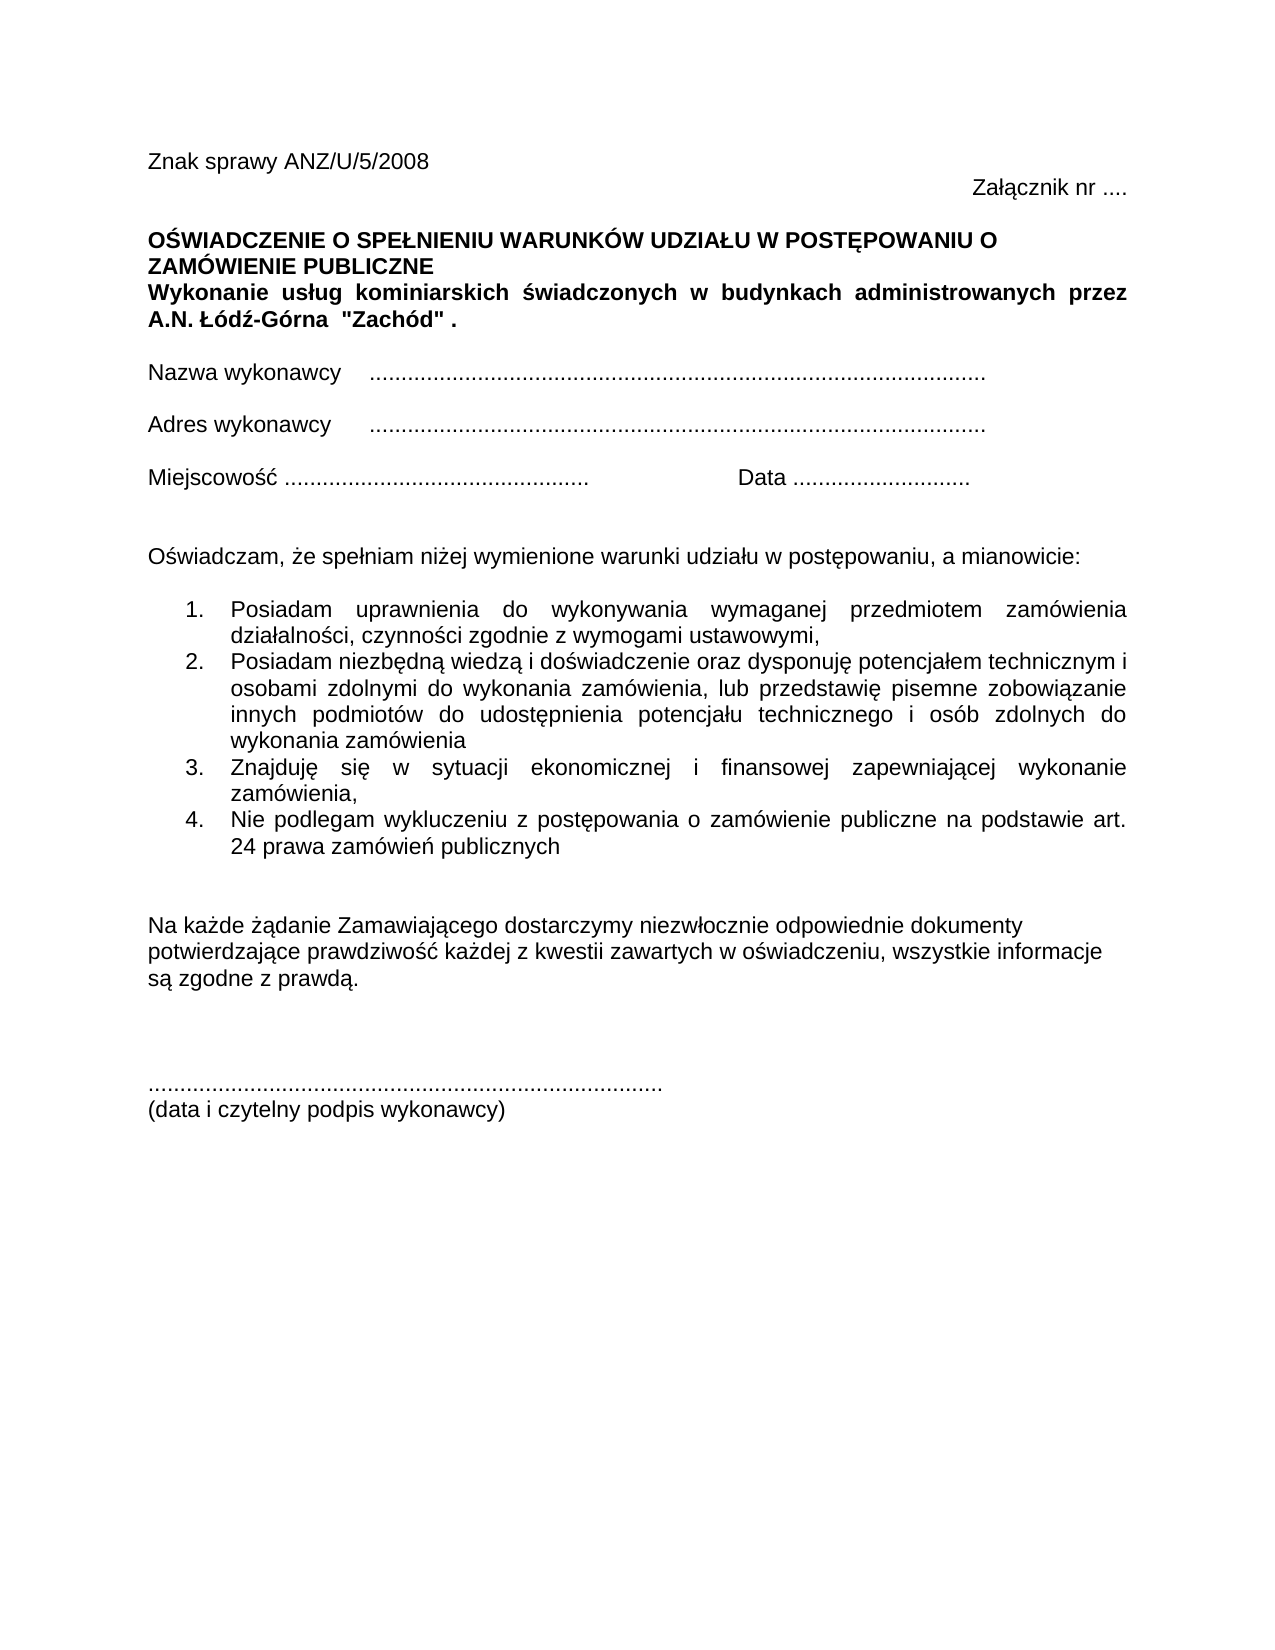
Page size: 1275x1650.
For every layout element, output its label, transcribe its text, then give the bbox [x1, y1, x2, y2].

text Znak sprawy ANZ/U/5/2008 [148, 148, 1127, 174]
text (data i czytelny podpis wykonawcy) [148, 1096, 1127, 1123]
text Wykonanie usług kominiarskich świadczonych w budynkach administrowanych przez A.N. Łódź-Górna "Zachód" . [148, 279, 1127, 332]
text Adres wykonawcy ................................................................................................. [148, 411, 1127, 437]
text 4. Nie podlegam wykluczeniu z postępowania o zamówienie publiczne na podstawie art. 24 prawa zamówień publicznych [185, 806, 1127, 859]
text Miejscowość ................................................ Data ............................ [148, 464, 1127, 490]
text 2. Posiadam niezbędną wiedzą i doświadczenie oraz dysponuję potencjałem technicznym i osobami zdolnymi do wykonania zamówienia, lub przedstawię pisemne zobowiązanie innych podmiotów do udostępnienia potencjału technicznego i osób zdolnych do wykonania zamówienia [185, 648, 1127, 754]
text Załącznik nr .... [148, 174, 1127, 200]
text ................................................................................. [148, 1070, 1127, 1096]
text 3. Znajduję się w sytuacji ekonomicznej i finansowej zapewniającej wykonanie zamówienia, [185, 754, 1127, 806]
text Oświadczam, że spełniam niżej wymienione warunki udziału w postępowaniu, a mianowicie: [148, 543, 1127, 569]
text OŚWIADCZENIE O SPEŁNIENIU WARUNKÓW UDZIAŁU W POSTĘPOWANIU O ZAMÓWIENIE PUBLICZNE [148, 227, 1127, 279]
text Nazwa wykonawcy ................................................................................................. [148, 358, 1127, 385]
text Na każde żądanie Zamawiającego dostarczymy niezwłocznie odpowiednie dokumenty potwierdzające prawdziwość każdej z kwestii zawartych w oświadczeniu, wszystkie informacje są zgodne z prawdą. [148, 912, 1127, 991]
text 1. Posiadam uprawnienia do wykonywania wymaganej przedmiotem zamówienia działalności, czynności zgodnie z wymogami ustawowymi, [185, 596, 1127, 648]
